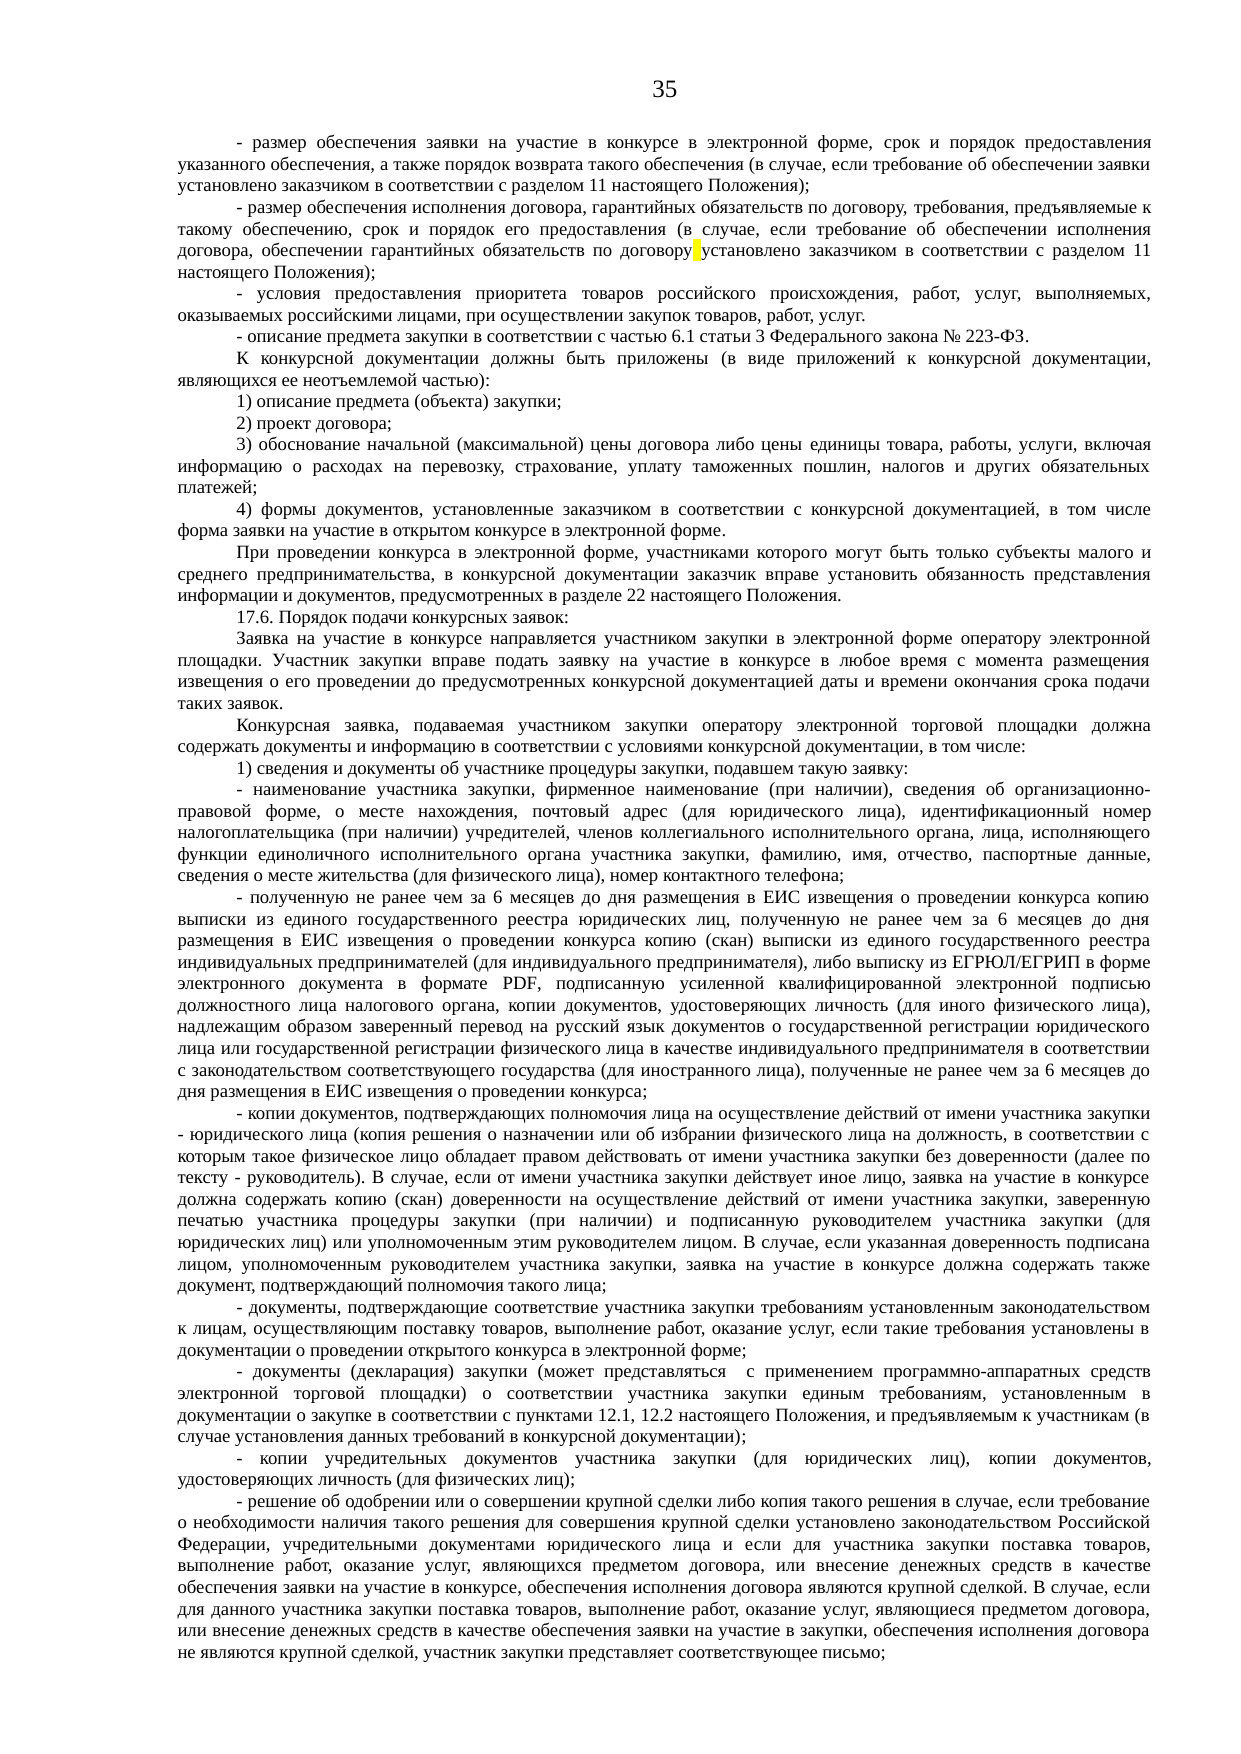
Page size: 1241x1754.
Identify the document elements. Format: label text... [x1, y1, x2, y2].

text Заявка на участие в конкурсе направляется участником закупки в электронной форме оператору электронной площадки. Участник закупки вправе подать заявку на участие в конкурсе в любое время с момента размещения извещения о его проведении до предусмотренных конкурсной документацией даты и времени окончания срока подачи таких заявок. [177, 627, 1152, 713]
text К конкурсной документации должны быть приложены (в виде приложений к конкурсной документации, являющихся ее неотъемлемой частью): [177, 347, 1152, 390]
text 17.6. Порядок подачи конкурсных заявок: [177, 606, 1152, 627]
text - копии учредительных документов участника закупки (для юридических лиц), копии документов, удостоверяющих личность (для физических лиц); [177, 1447, 1152, 1490]
text - документы, подтверждающие соответствие участника закупки требованиям установленным законодательством к лицам, осуществляющим поставку товаров, выполнение работ, оказание услуг, если такие требования установлены в документации о проведении открытого конкурса в электронной форме; [177, 1296, 1152, 1360]
text 4) формы документов, установленные заказчиком в соответствии с конкурсной документацией, в том числе форма заявки на участие в открытом конкурсе в электронной форме. [177, 498, 1152, 541]
text При проведении конкурса в электронной форме, участниками которого могут быть только субъекты малого и среднего предпринимательства, в конкурсной документации заказчик вправе установить обязанность представления информации и документов, предусмотренных в разделе 22 настоящего Положения. [177, 541, 1152, 606]
text - документы (декларация) закупки (может представляться с применением программно-аппаратных средств электронной торговой площадки) о соответствии участника закупки единым требованиям, установленным в документации о закупке в соответствии с пунктами 12.1, 12.2 настоящего Положения, и предъявляемым к участникам (в случае установления данных требований в конкурсной документации); [177, 1360, 1152, 1447]
text - описание предмета закупки в соответствии с частью 6.1 статьи 3 Федерального закона № 223-ФЗ. [177, 325, 1152, 347]
text 3) обоснование начальной (максимальной) цены договора либо цены единицы товара, работы, услуги, включая информацию о расходах на перевозку, страхование, уплату таможенных пошлин, налогов и других обязательных платежей; [177, 433, 1152, 498]
text - наименование участника закупки, фирменное наименование (при наличии), сведения об организационно-правовой форме, о месте нахождения, почтовый адрес (для юридического лица), идентификационный номер налогоплательщика (при наличии) учредителей, членов коллегиального исполнительного органа, лица, исполняющего функции единоличного исполнительного органа участника закупки, фамилию, имя, отчество, паспортные данные, сведения о месте жительства (для физического лица), номер контактного телефона; [177, 778, 1152, 886]
text - копии документов, подтверждающих полномочия лица на осуществление действий от имени участника закупки - юридического лица (копия решения о назначении или об избрании физического лица на должность, в соответствии с которым такое физическое лицо обладает правом действовать от имени участника закупки без доверенности (далее по тексту - руководитель). В случае, если от имени участника закупки действует иное лицо, заявка на участие в конкурсе должна содержать копию (скан) доверенности на осуществление действий от имени участника закупки, заверенную печатью участника процедуры закупки (при наличии) и подписанную руководителем участника закупки (для юридических лиц) или уполномоченным этим руководителем лицом. В случае, если указанная доверенность подписана лицом, уполномоченным руководителем участника закупки, заявка на участие в конкурсе должна содержать также документ, подтверждающий полномочия такого лица; [177, 1102, 1152, 1296]
text Конкурсная заявка, подаваемая участником закупки оператору электронной торговой площадки должна содержать документы и информацию в соответствии с условиями конкурсной документации, в том числе: [177, 713, 1152, 757]
text 2) проект договора; [177, 412, 1152, 433]
text - размер обеспечения заявки на участие в конкурсе в электронной форме, срок и порядок предоставления указанного обеспечения, а также порядок возврата такого обеспечения (в случае, если требование об обеспечении заявки установлено заказчиком в соответствии с разделом 11 настоящего Положения); [177, 131, 1152, 196]
text 1) описание предмета (объекта) закупки; [177, 390, 1152, 412]
text - решение об одобрении или о совершении крупной сделки либо копия такого решения в случае, если требование о необходимости наличия такого решения для совершения крупной сделки установлено законодательством Российской Федерации, учредительными документами юридического лица и если для участника закупки поставка товаров, выполнение работ, оказание услуг, являющихся предметом договора, или внесение денежных средств в качестве обеспечения заявки на участие в конкурсе, обеспечения исполнения договора являются крупной сделкой. В случае, если для данного участника закупки поставка товаров, выполнение работ, оказание услуг, являющиеся предметом договора, или внесение денежных средств в качестве обеспечения заявки на участие в закупки, обеспечения исполнения договора не являются крупной сделкой, участник закупки представляет соответствующее письмо; [177, 1490, 1152, 1662]
text 1) сведения и документы об участнике процедуры закупки, подавшем такую заявку: [177, 757, 1152, 778]
text - условия предоставления приоритета товаров российского происхождения, работ, услуг, выполняемых, оказываемых российскими лицами, при осуществлении закупок товаров, работ, услуг. [177, 282, 1152, 325]
text - размер обеспечения исполнения договора, гарантийных обязательств по договору, требования, предъявляемые к такому обеспечению, срок и порядок его предоставления (в случае, если требование об обеспечении исполнения договора, обеспечении гарантийных обязательств по договору установлено заказчиком в соответствии с разделом 11 настоящего Положения); [177, 196, 1152, 282]
text - полученную не ранее чем за 6 месяцев до дня размещения в ЕИС извещения о проведении конкурса копию выписки из единого государственного реестра юридических лиц, полученную не ранее чем за 6 месяцев до дня размещения в ЕИС извещения о проведении конкурса копию (скан) выписки из единого государственного реестра индивидуальных предпринимателей (для индивидуального предпринимателя), либо выписку из ЕГРЮЛ/ЕГРИП в форме электронного документа в формате PDF, подписанную усиленной квалифицированной электронной подписью должностного лица налогового органа, копии документов, удостоверяющих личность (для иного физического лица), надлежащим образом заверенный перевод на русский язык документов о государственной регистрации юридического лица или государственной регистрации физического лица в качестве индивидуального предпринимателя в соответствии с законодательством соответствующего государства (для иностранного лица), полученные не ранее чем за 6 месяцев до дня размещения в ЕИС извещения о проведении конкурса; [177, 886, 1152, 1102]
